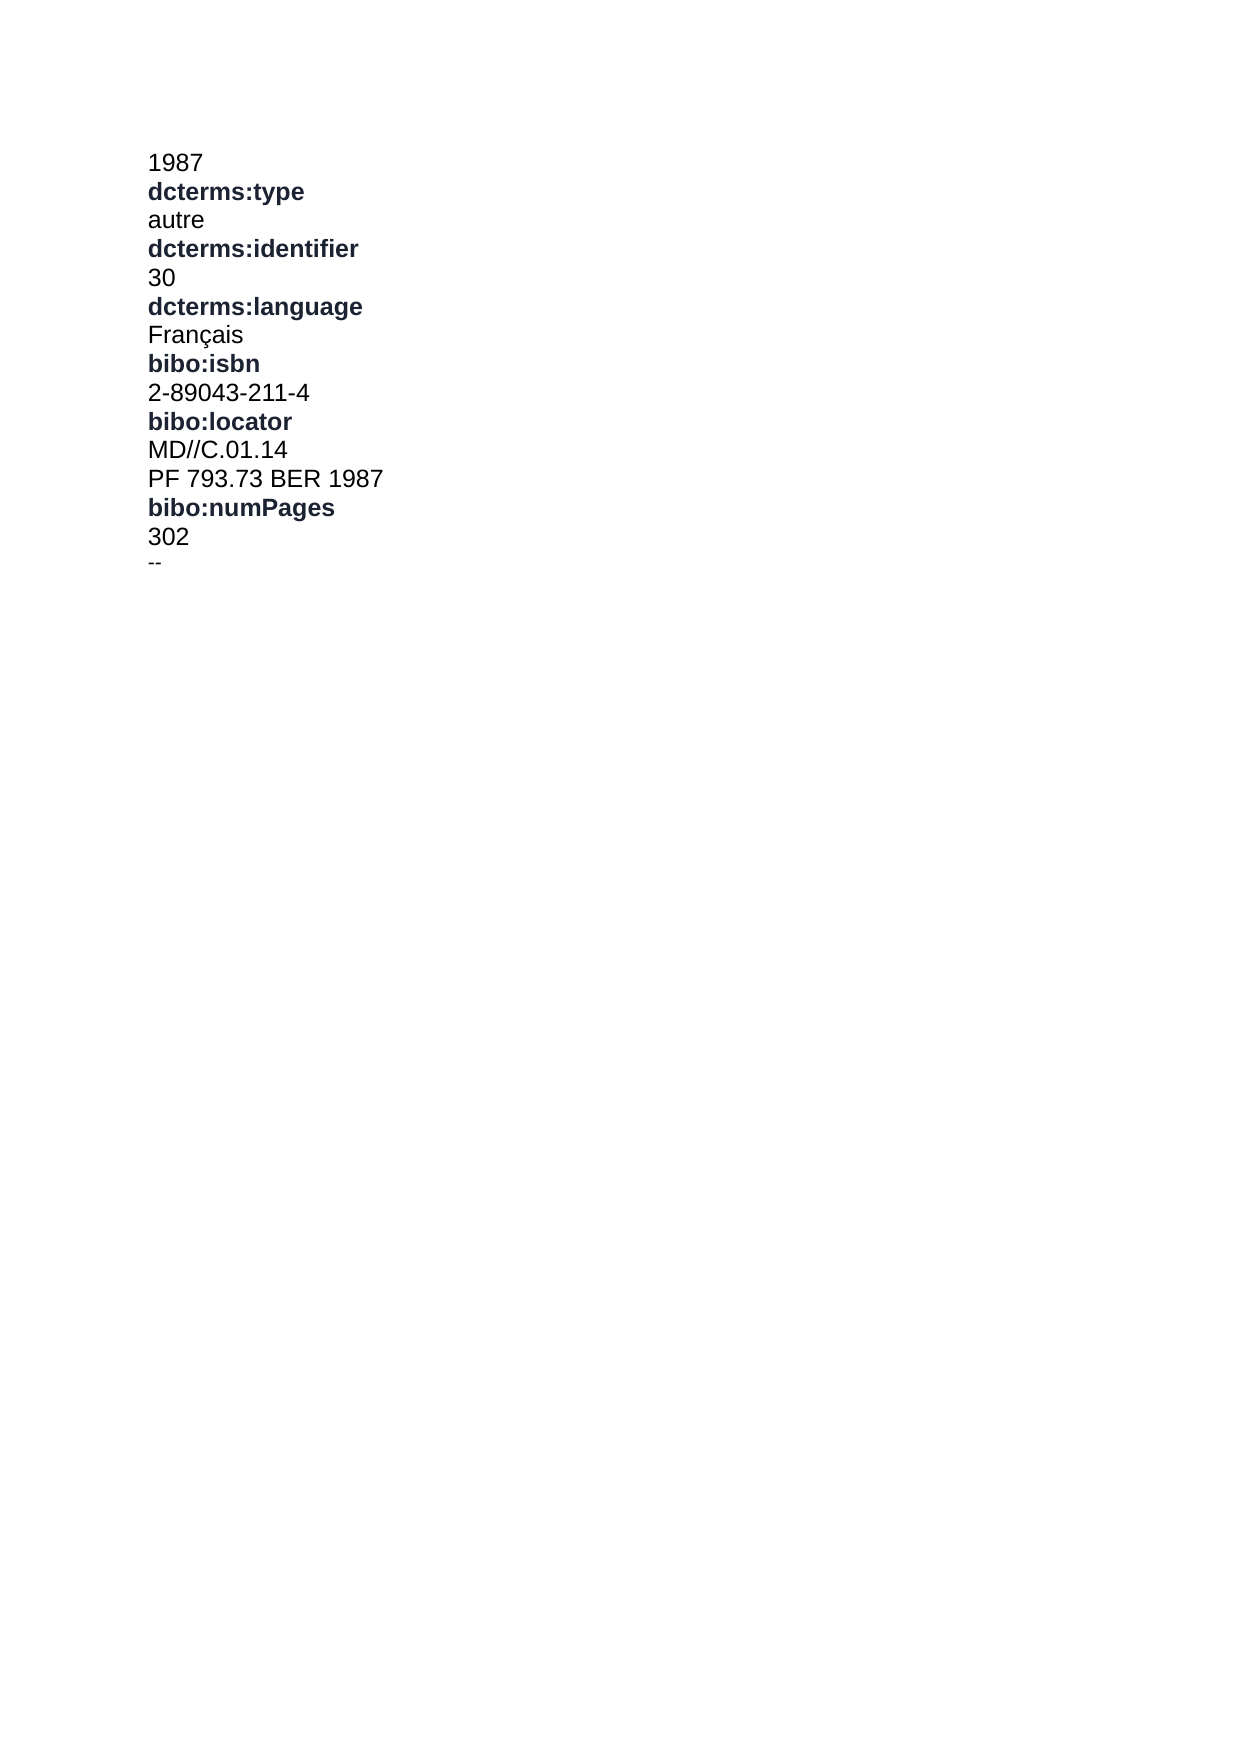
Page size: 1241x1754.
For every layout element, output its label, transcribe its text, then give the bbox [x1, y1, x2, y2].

text 1987 [148, 148, 1092, 176]
text bibo:locator [148, 406, 1092, 435]
text 302 [148, 521, 1092, 550]
text 2-89043-211-4 [148, 378, 1092, 406]
text MD//C.01.14 [148, 435, 1092, 464]
text dcterms:type [148, 176, 1092, 205]
text bibo:isbn [148, 349, 1092, 378]
text bibo:numPages [148, 493, 1092, 521]
text autre [148, 205, 1092, 234]
text PF 793.73 BER 1987 [148, 464, 1092, 493]
text 30 [148, 263, 1092, 291]
text dcterms:identifier [148, 234, 1092, 263]
text -- [148, 550, 1092, 574]
text dcterms:language [148, 291, 1092, 320]
text Français [148, 320, 1092, 349]
